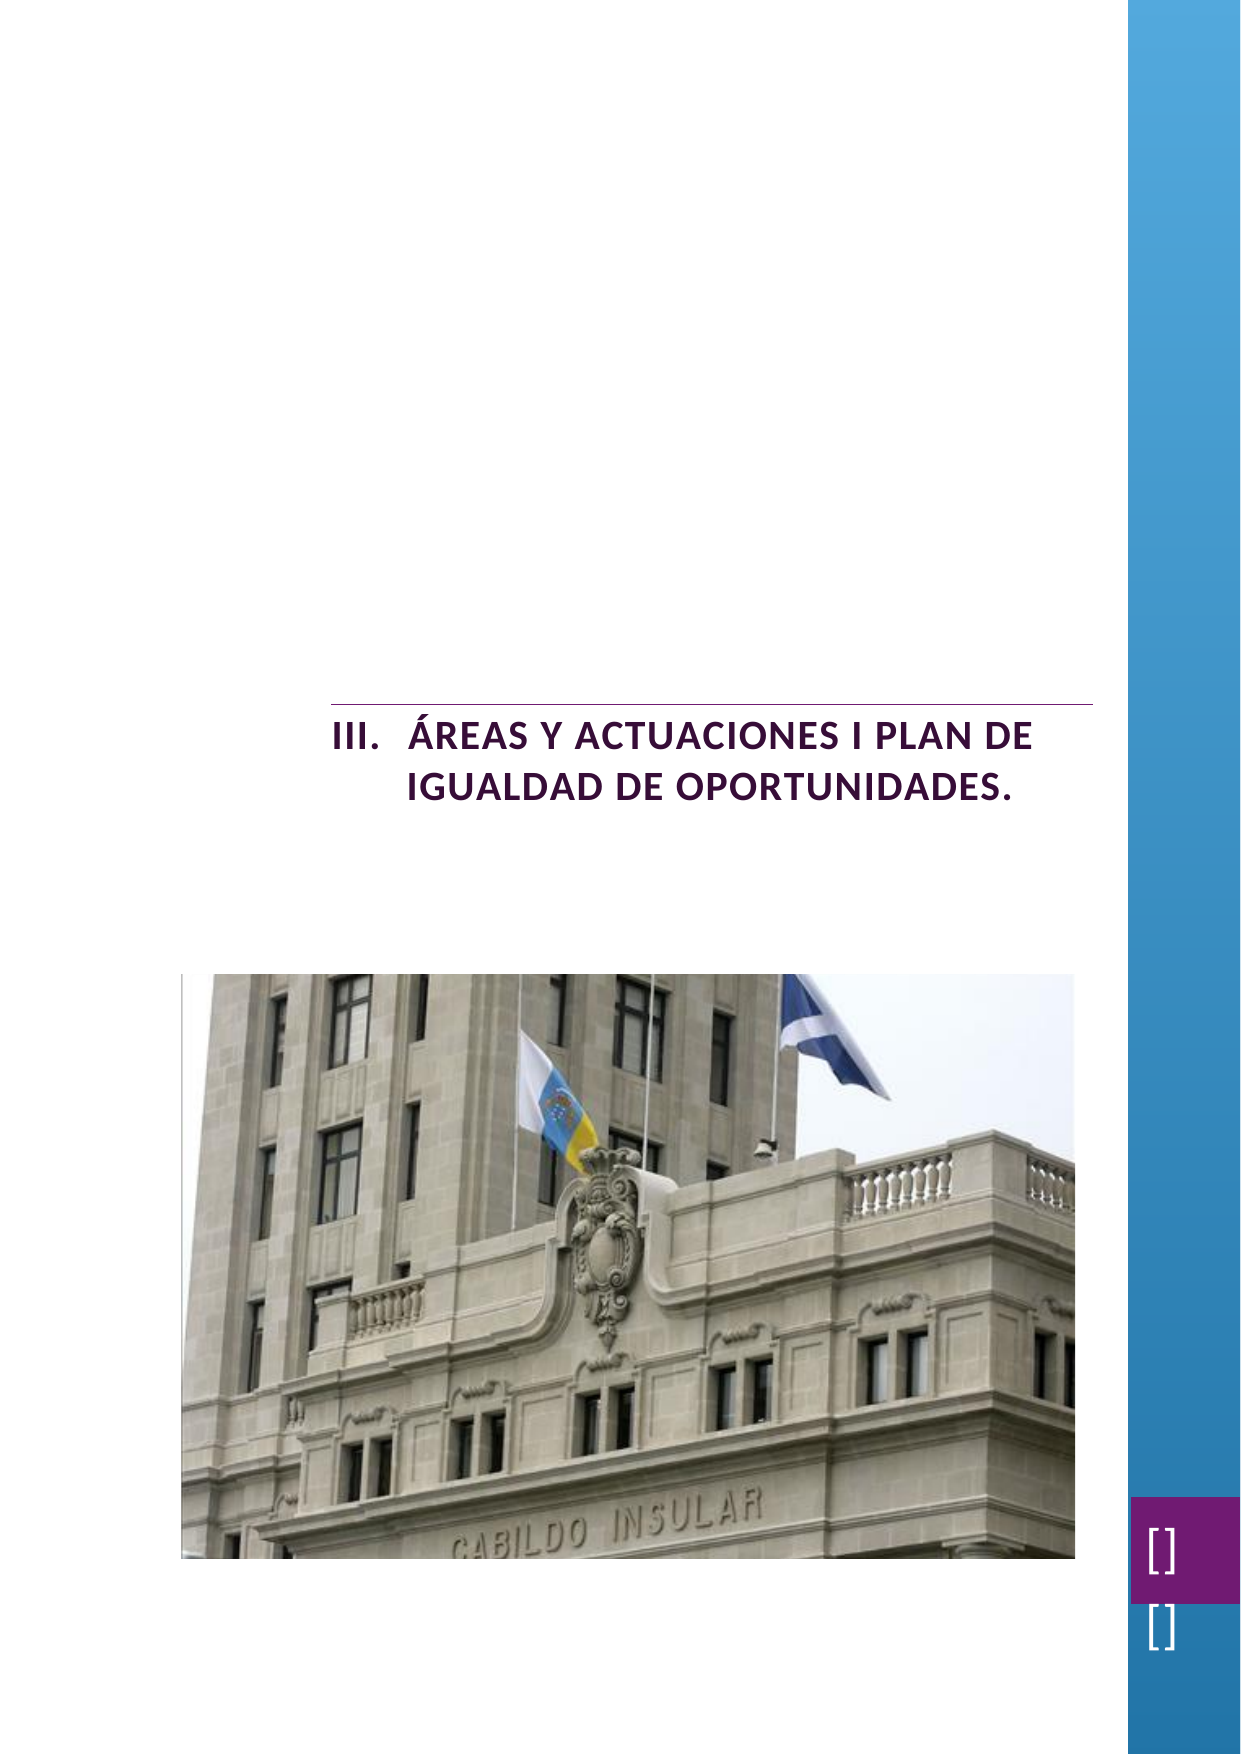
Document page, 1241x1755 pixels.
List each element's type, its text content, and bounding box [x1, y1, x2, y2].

list áreas y actuaciones I Plan de igualdad de oportunidades. [331, 705, 1093, 811]
